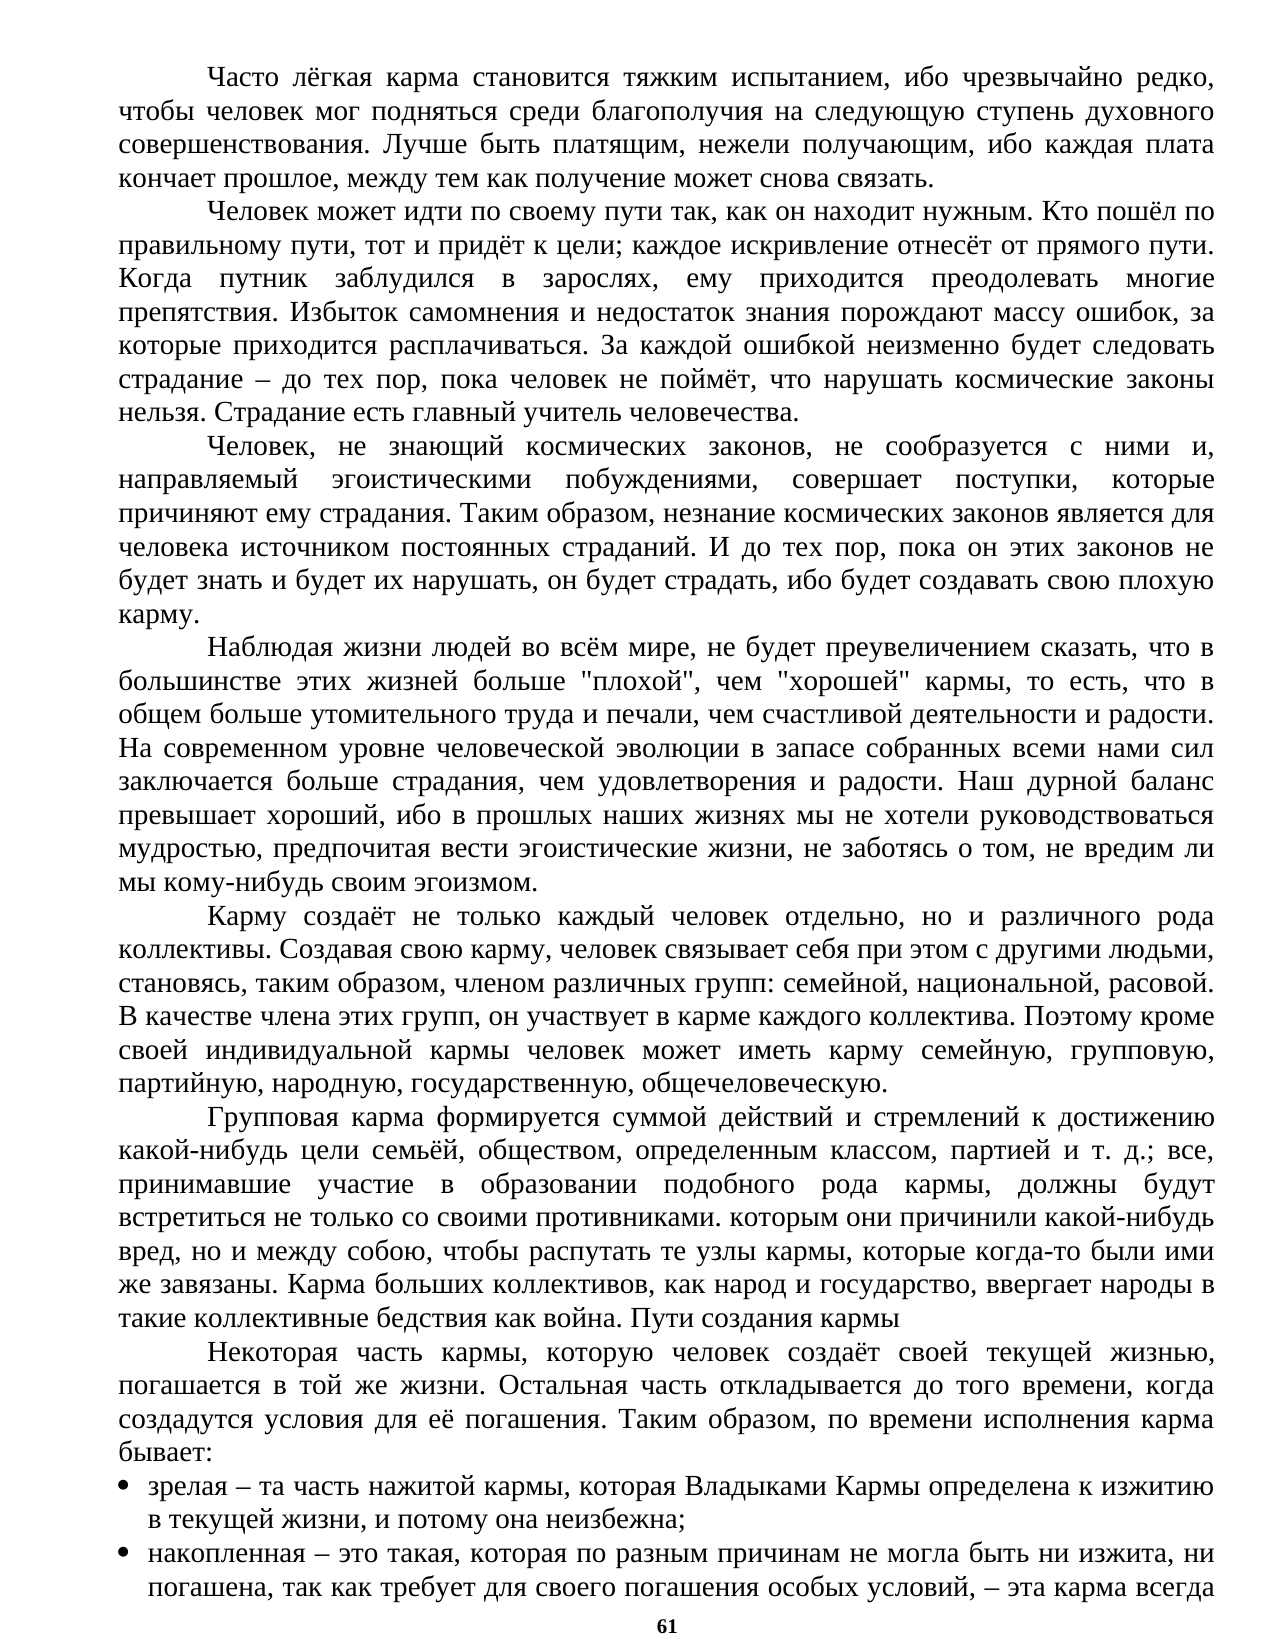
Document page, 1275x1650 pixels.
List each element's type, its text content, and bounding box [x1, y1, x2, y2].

text Человек может идти по своему пути так, как он находит нужным. Кто пошёл по правильному пути, тот и придёт к цели; каждое искривление отнесёт от прямого пути. Когда путник заблудился в зарослях, ему приходится преодолевать многие препятствия. Избыток самомнения и недостаток знания порождают массу ошибок, за которые приходится расплачиваться. За каждой ошибкой неизменно будет следовать страдание – до тех пор, пока человек не поймёт, что нарушать космические законы нельзя. Страдание есть главный учитель человечества. [118, 193, 1216, 428]
text Некоторая часть кармы, которую человек создаёт своей текущей жизнью, погашается в той же жизни. Остальная часть откладывается до того времени, когда создадутся условия для её погашения. Таким образом, по времени исполнения карма бывает: [118, 1334, 1216, 1468]
text Наблюдая жизни людей во всём мире, не будет преувеличением сказать, что в большинстве этих жизней больше "плохой", чем "хорошей" кармы, то есть, что в общем больше утомительного труда и печали, чем счастливой деятельности и радости. На современном уровне человеческой эволюции в запасе собранных всеми нами сил заключается больше страдания, чем удовлетворения и радости. Наш дурной баланс превышает хороший, ибо в прошлых наших жизнях мы не хотели руководствоваться мудростью, предпочитая вести эгоистические жизни, не заботясь о том, не вредим ли мы кому-нибудь своим эгоизмом. [118, 629, 1216, 898]
text Человек, не знающий космических законов, не сообразуется с ними и, направляемый эгоистическими побуждениями, совершает поступки, которые причиняют ему страдания. Таким образом, незнание космических законов является для человека источником постоянных страданий. И до тех пор, пока он этих законов не будет знать и будет их нарушать, он будет страдать, ибо будет создавать свою плохую карму. [118, 428, 1216, 629]
text Групповая карма формируется суммой действий и стремлений к достижению какой-нибудь цели семьёй, обществом, определенным классом, партией и т. д.; все, принимавшие участие в образовании подобного рода кармы, должны будут встретиться не только со своими противниками. которым они причинили какой-нибудь вред, но и между собою, чтобы распутать те узлы кармы, которые когда-то были ими же завязаны. Карма больших коллективов, как народ и государство, ввергает народы в такие коллективные бедствия как война. Пути создания кармы [118, 1099, 1216, 1334]
text Часто лёгкая карма становится тяжким испытанием, ибо чрезвычайно редко, чтобы человек мог подняться среди благополучия на следующую ступень духовного совершенствования. Лучше быть платящим, нежели получающим, ибо каждая плата кончает прошлое, между тем как получение может снова связать. [118, 59, 1216, 193]
text Карму создаёт не только каждый человек отдельно, но и различного рода коллективы. Создавая свою карму, человек связывает себя при этом с другими людьми, становясь, таким образом, членом различных групп: семейной, национальной, расовой. В качестве члена этих групп, он участвует в карме каждого коллектива. Поэтому кроме своей индивидуальной кармы человек может иметь карму семейную, групповую, партийную, народную, государственную, общечеловеческую. [118, 898, 1216, 1099]
list зрелая – та часть нажитой кармы, которая Владыками Кармы определена к изжитию в текущей жизни, и потому она неизбежна; [118, 1468, 1216, 1535]
list накопленная – это такая, которая по разным причинам не могла быть ни изжита, ни погашена, так как требует для своего погашения особых условий, – эта карма всегда [118, 1535, 1216, 1602]
